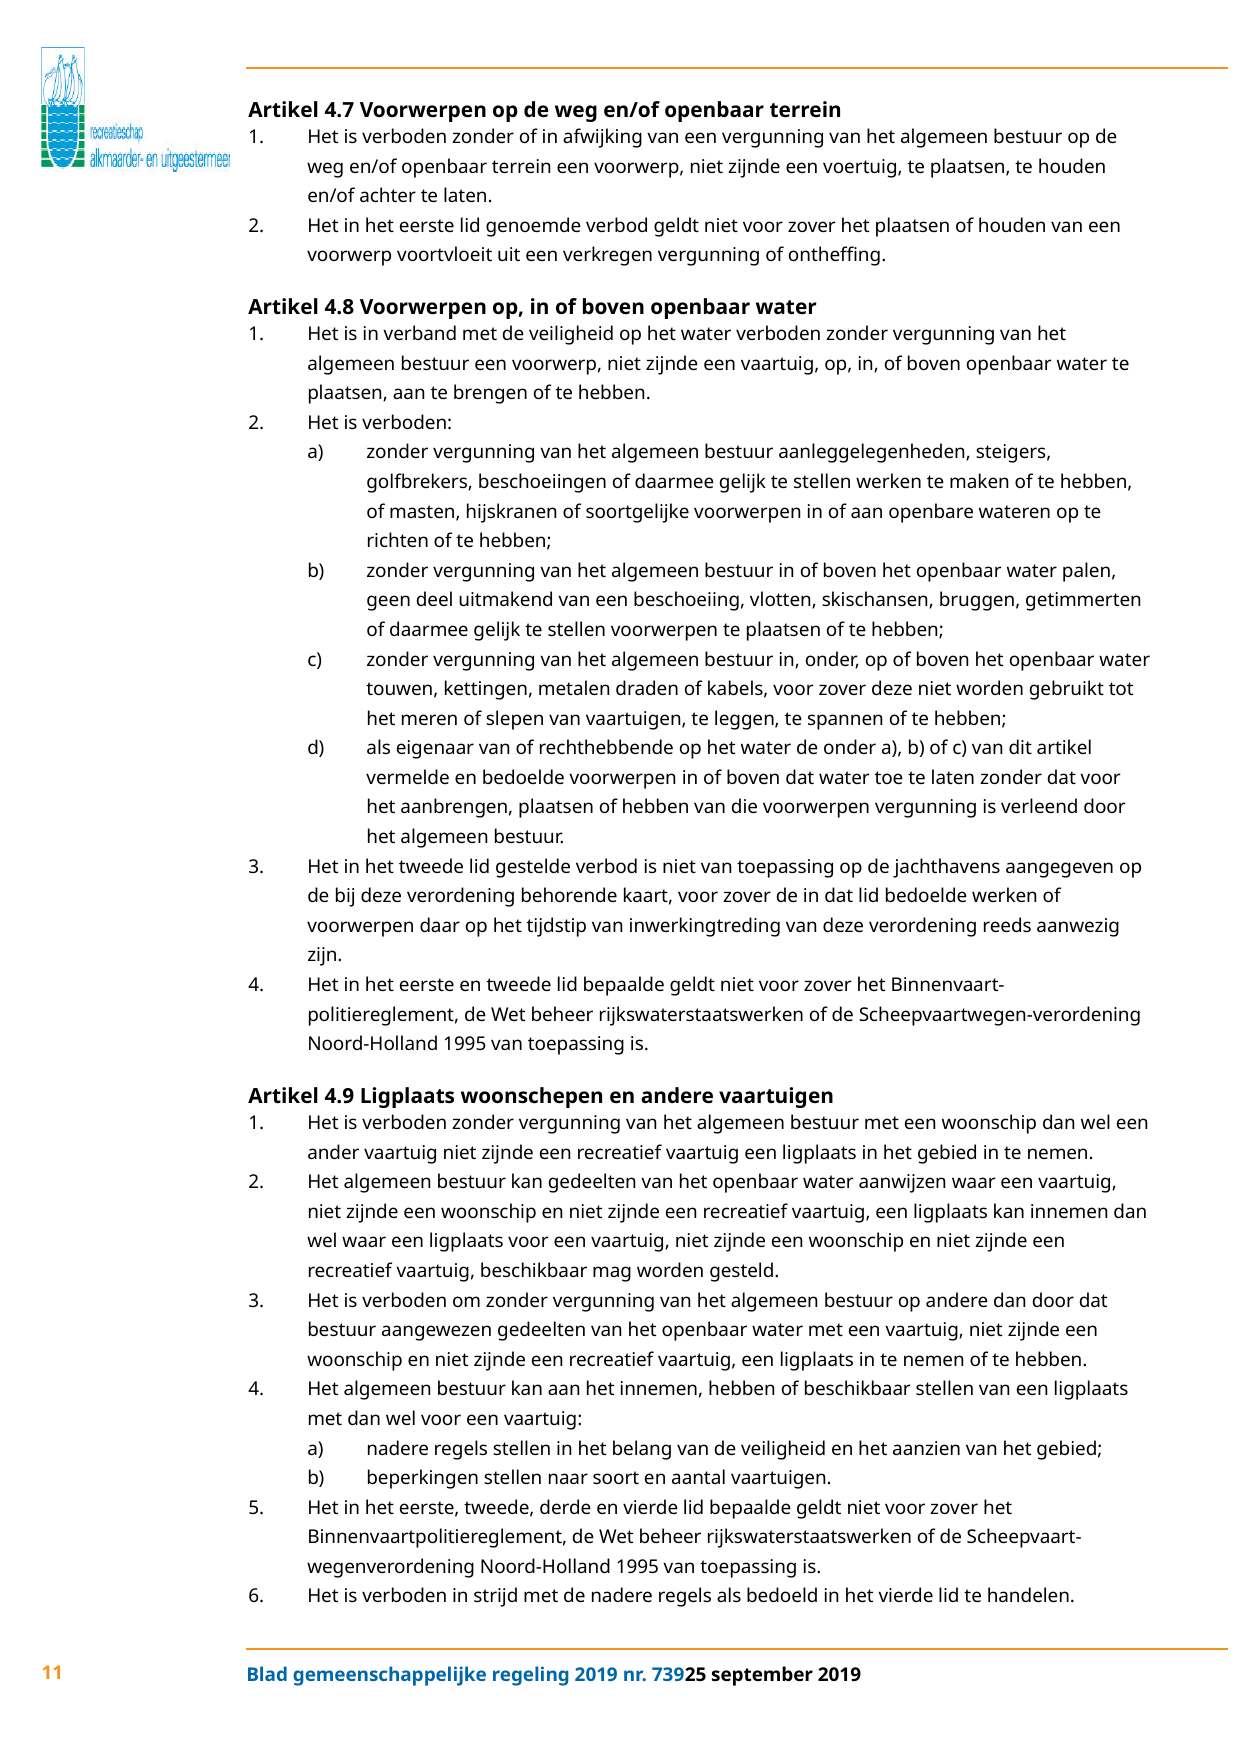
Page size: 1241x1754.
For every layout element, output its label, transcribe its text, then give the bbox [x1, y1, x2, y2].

list als eigenaar van of rechthebbende op het water de onder a), b) of c) van dit artikel vermelde en bedoelde voorwerpen in of boven dat water toe te laten zonder dat voor het aanbrengen, plaatsen of hebben van die voorwerpen vergunning is verleend door het algemeen bestuur. [307, 734, 1152, 849]
list zonder vergunning van het algemeen bestuur aanleggelegenheden, steigers, golfbrekers, beschoeiingen of daarmee gelijk te stellen werken te maken of te hebben, of masten, hijskranen of soortgelijke voorwerpen in of aan openbare wateren op te richten of te hebben; [307, 439, 1152, 553]
list Het algemeen bestuur kan aan het innemen, hebben of beschikbaar stellen van een ligplaats met dan wel voor een vaartuig: [248, 1376, 1152, 1431]
list Het is verboden zonder of in afwijking van een vergunning van het algemeen bestuur op de weg en/of openbaar terrein een voorwerp, niet zijnde een voertuig, te plaatsen, te houden en/of achter te laten. [248, 123, 1152, 208]
list Het algemeen bestuur kan gedeelten van het openbaar water aanwijzen waar een vaartuig, niet zijnde een woonschip en niet zijnde een recreatief vaartuig, een ligplaats kan innemen dan wel waar een ligplaats voor een vaartuig, niet zijnde een woonschip en niet zijnde een recreatief vaartuig, beschikbaar mag worden gesteld. [248, 1168, 1152, 1283]
list Het in het eerste en tweede lid bepaalde geldt niet voor zover het Binnenvaart-politiereglement, de Wet beheer rijkswaterstaatswerken of de Scheepvaartwegen-verordening Noord-Holland 1995 van toepassing is. [248, 971, 1152, 1056]
list zonder vergunning van het algemeen bestuur in, onder, op of boven het openbaar water touwen, kettingen, metalen draden of kabels, voor zover deze niet worden gebruikt tot het meren of slepen van vaartuigen, te leggen, te spannen of te hebben; [307, 646, 1152, 731]
text Artikel 4.7 Voorwerpen op de weg en/of openbaar terrein [248, 95, 1152, 123]
list Het is verboden: [248, 409, 1152, 435]
picture [41, 47, 231, 172]
list Het is in verband met de veiligheid op het water verboden zonder vergunning van het algemeen bestuur een voorwerp, niet zijnde een vaartuig, op, in, of boven openbaar water te plaatsen, aan te brengen of te hebben. [248, 320, 1152, 405]
list Het in het tweede lid gestelde verbod is niet van toepassing op de jachthavens aangegeven op de bij deze verordening behorende kaart, voor zover de in dat lid bedoelde werken of voorwerpen daar op het tijdstip van inwerkingtreding van deze verordening reeds aanwezig zijn. [248, 853, 1152, 967]
list zonder vergunning van het algemeen bestuur in of boven het openbaar water palen, geen deel uitmakend van een beschoeiing, vlotten, skischansen, bruggen, getimmerten of daarmee gelijk te stellen voorwerpen te plaatsen of te hebben; [307, 557, 1152, 642]
text Artikel 4.9 Ligplaats woonschepen en andere vaartuigen [248, 1081, 1152, 1109]
list Het is verboden zonder vergunning van het algemeen bestuur met een woonschip dan wel een ander vaartuig niet zijnde een recreatief vaartuig een ligplaats in het gebied in te nemen. [248, 1109, 1152, 1164]
list nadere regels stellen in het belang van de veiligheid en het aanzien van het gebied; [307, 1435, 1152, 1460]
list Het is verboden in strijd met de nadere regels als bedoeld in het vierde lid te handelen. [248, 1583, 1152, 1608]
list Het in het eerste lid genoemde verbod geldt niet voor zover het plaatsen of houden van een voorwerp voortvloeit uit een verkregen vergunning of ontheffing. [248, 212, 1152, 267]
text Artikel 4.8 Voorwerpen op, in of boven openbaar water [248, 292, 1152, 320]
list Het in het eerste, tweede, derde en vierde lid bepaalde geldt niet voor zover het Binnenvaartpolitiereglement, de Wet beheer rijkswaterstaatswerken of de Scheepvaart-wegenverordening Noord-Holland 1995 van toepassing is. [248, 1494, 1152, 1579]
list Het is verboden om zonder vergunning van het algemeen bestuur op andere dan door dat bestuur aangewezen gedeelten van het openbaar water met een vaartuig, niet zijnde een woonschip en niet zijnde een recreatief vaartuig, een ligplaats in te nemen of te hebben. [248, 1287, 1152, 1372]
list beperkingen stellen naar soort en aantal vaartuigen. [307, 1464, 1152, 1490]
